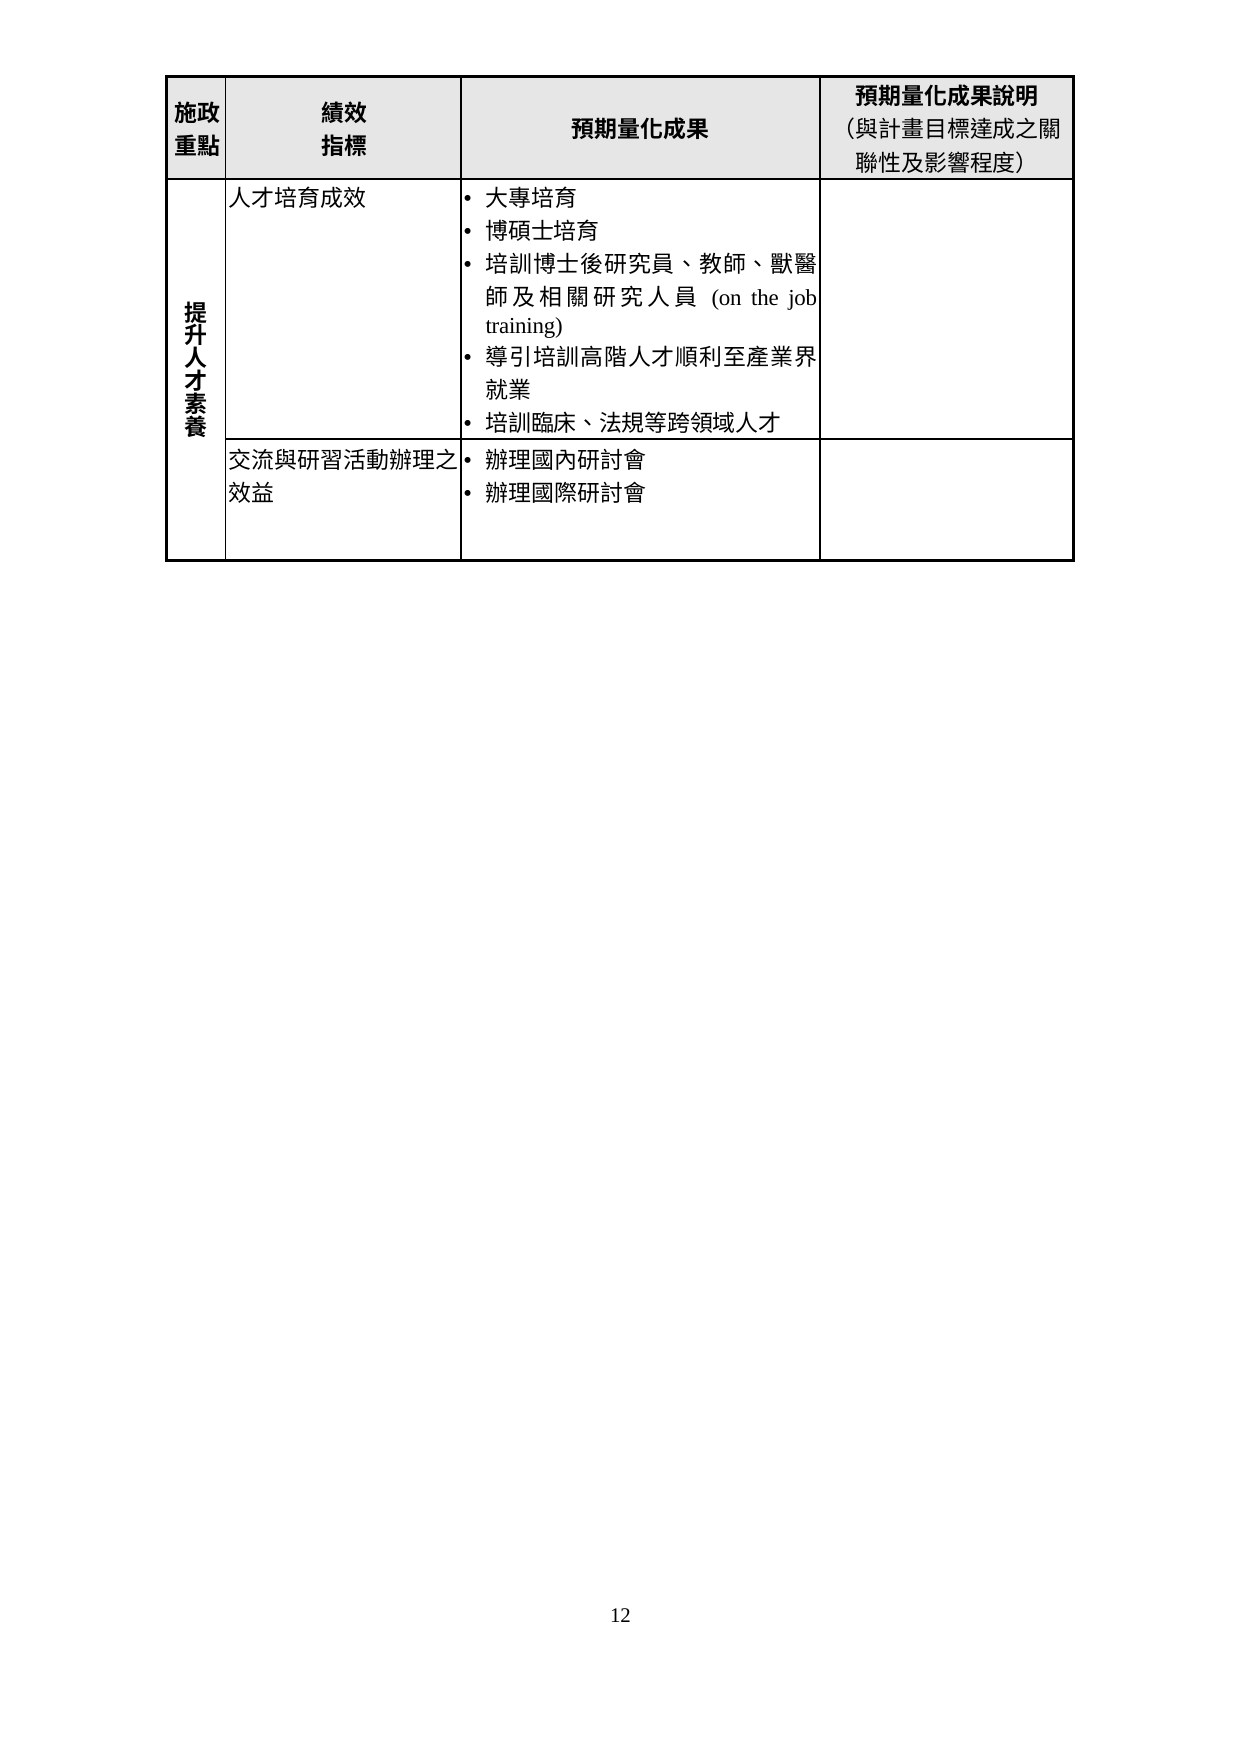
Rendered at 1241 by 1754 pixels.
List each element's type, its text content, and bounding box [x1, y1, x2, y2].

table_header 績效 指標 [226, 78, 460, 178]
table_cell [821, 440, 1072, 559]
table_cell 提升人才素養 [168, 180, 225, 559]
table_header 施政 重點 [168, 78, 225, 178]
table_cell [821, 180, 1072, 438]
table_header 預期量化成果說明 （與計畫目標達成之關聯性及影響程度） [821, 78, 1072, 178]
table_cell 交流與研習活動辦理之效益 [226, 440, 460, 559]
table_cell 辦理國內研討會 辦理國際研討會 [462, 440, 819, 559]
table_cell 人才培育成效 [226, 180, 460, 438]
table_header 預期量化成果 [462, 78, 819, 178]
table_cell 大專培育 博碩士培育 培訓博士後研究員、教師、獸醫師及相關研究人員 (on the job training) 導引培訓高階人才順利至產業界就業 培訓臨床、法規等跨領域人才 [462, 180, 819, 438]
